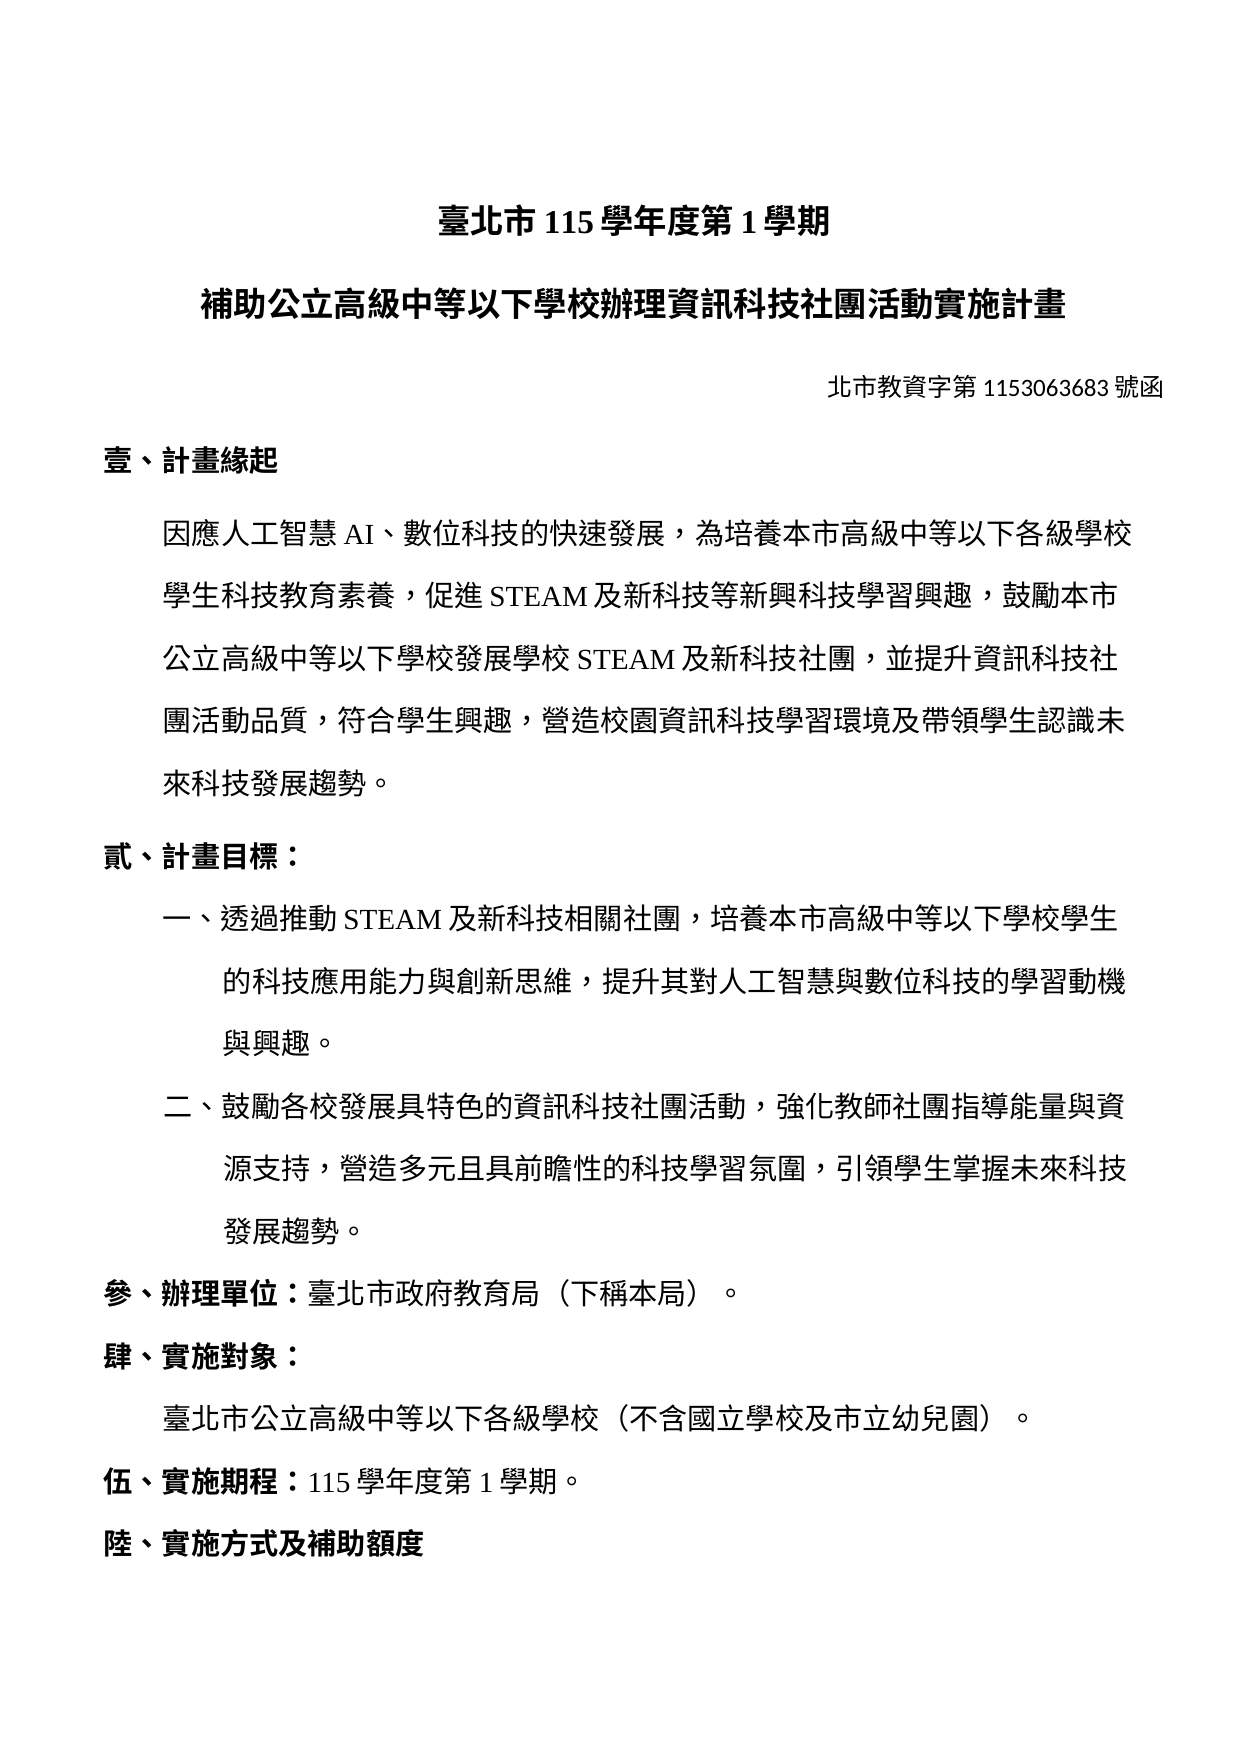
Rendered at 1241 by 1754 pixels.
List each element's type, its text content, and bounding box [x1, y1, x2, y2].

text 北市教資字第1153063683號函 [103, 344, 1164, 406]
text 壹、計畫緣起 [103, 417, 1137, 479]
text 臺北市115學年度第1學期 [103, 177, 1164, 240]
text 參、辦理單位：臺北市政府教育局（下稱本局）。 [103, 1250, 1137, 1313]
text 因應人工智慧AI、數位科技的快速發展，為培養本市高級中等以下各級學校學生科技教育素養，促進STEAM及新科技等新興科技學習興趣，鼓勵本市公立高級中等以下學校發展學校STEAM及新科技社團，並提升資訊科技社團活動品質，符合學生興趣，營造校園資訊科技學習環境及帶領學生認識未來科技發展趨勢。 [162, 490, 1137, 802]
text 伍、實施期程：115學年度第1學期。 [103, 1438, 1137, 1500]
text 二、鼓勵各校發展具特色的資訊科技社團活動，強化教師社團指導能量與資源支持，營造多元且具前瞻性的科技學習氛圍，引領學生掌握未來科技發展趨勢。 [163, 1063, 1137, 1250]
text 一、透過推動STEAM及新科技相關社團，培養本市高級中等以下學校學生的科技應用能力與創新思維，提升其對人工智慧與數位科技的學習動機與興趣。 [162, 875, 1137, 1063]
text 陸、實施方式及補助額度 [103, 1500, 1137, 1563]
text 貳、計畫目標： [103, 813, 1137, 875]
text 肆、實施對象： [103, 1313, 1137, 1375]
text 補助公立高級中等以下學校辦理資訊科技社團活動實施計畫 [103, 261, 1164, 323]
text 臺北市公立高級中等以下各級學校（不含國立學校及市立幼兒園）。 [162, 1375, 1137, 1438]
